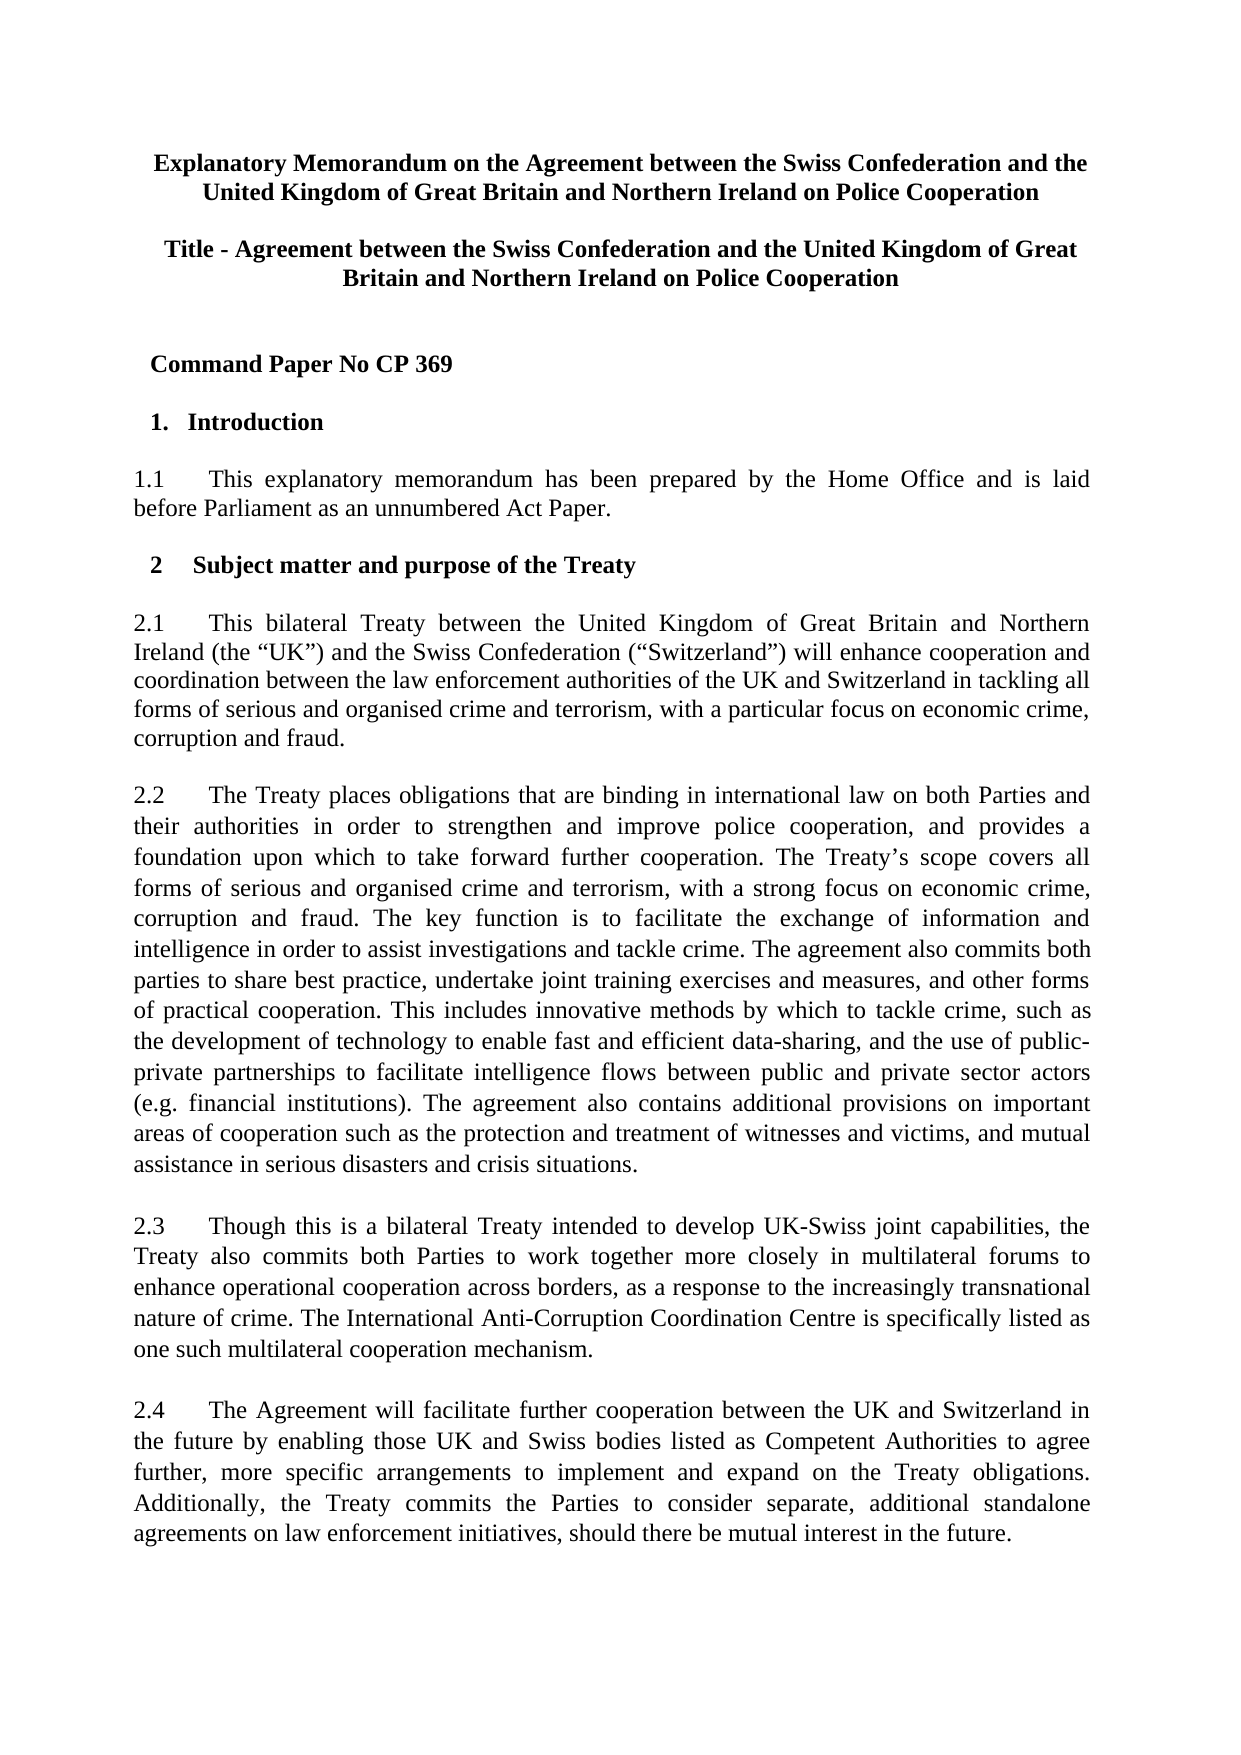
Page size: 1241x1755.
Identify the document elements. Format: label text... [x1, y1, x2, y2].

list Though this is a bilateral Treaty intended to develop UK-Swiss joint capabilities, the Treaty also commits both Parties to work together more closely in multilateral forums to enhance operational cooperation across borders, as a response to the increasingly transnational nature of crime. The International Anti-Corruption Coordination Centre is specifically listed as one such multilateral cooperation mechanism. [133, 1211, 1092, 1362]
text Title - Agreement between the Swiss Confederation and the United Kingdom of Great Britain and Northern Ireland on Police Cooperation [153, 234, 1089, 292]
list This bilateral Treaty between the United Kingdom of Great Britain and Northern Ireland (the “UK”) and the Swiss Confederation (“Switzerland”) will enhance cooperation and coordination between the law enforcement authorities of the UK and Switzerland in tackling all forms of serious and organised crime and terrorism, with a particular focus on economic crime, corruption and fraud. [133, 608, 1091, 752]
list Introduction [150, 407, 1103, 436]
list The Agreement will facilitate further cooperation between the UK and Switzerland in the future by enabling those UK and Swiss bodies listed as Competent Authorities to agree further, more specific arrangements to implement and expand on the Treaty obligations. Additionally, the Treaty commits the Parties to consider separate, additional standalone agreements on law enforcement initiatives, should there be mutual interest in the future. [133, 1395, 1091, 1547]
list This explanatory memorandum has been prepared by the Home Office and is laid before Parliament as an unnumbered Act Paper. [133, 464, 1092, 522]
subtitle Explanatory Memorandum on the Agreement between the Swiss Confederation and the United Kingdom of Great Britain and Northern Ireland on Police Cooperation [153, 148, 1089, 205]
subtitle Subject matter and purpose of the Treaty [150, 551, 1103, 579]
subtitle Command Paper No CP 369 [150, 349, 1103, 378]
list The Treaty places obligations that are binding in international law on both Parties and their authorities in order to strengthen and improve police cooperation, and provides a foundation upon which to take forward further cooperation. The Treaty’s scope covers all forms of serious and organised crime and terrorism, with a strong focus on economic crime, corruption and fraud. The key function is to facilitate the exchange of information and intelligence in order to assist investigations and tackle crime. The agreement also commits both parties to share best practice, undertake joint training exercises and measures, and other forms of practical cooperation. This includes innovative methods by which to tackle crime, such as the development of technology to enable fast and efficient data-sharing, and the use of public-private partnerships to facilitate intelligence flows between public and private sector actors (e.g. financial institutions). The agreement also contains additional provisions on important areas of cooperation such as the protection and treatment of witnesses and victims, and mutual assistance in serious disasters and crisis situations. [133, 781, 1091, 1178]
